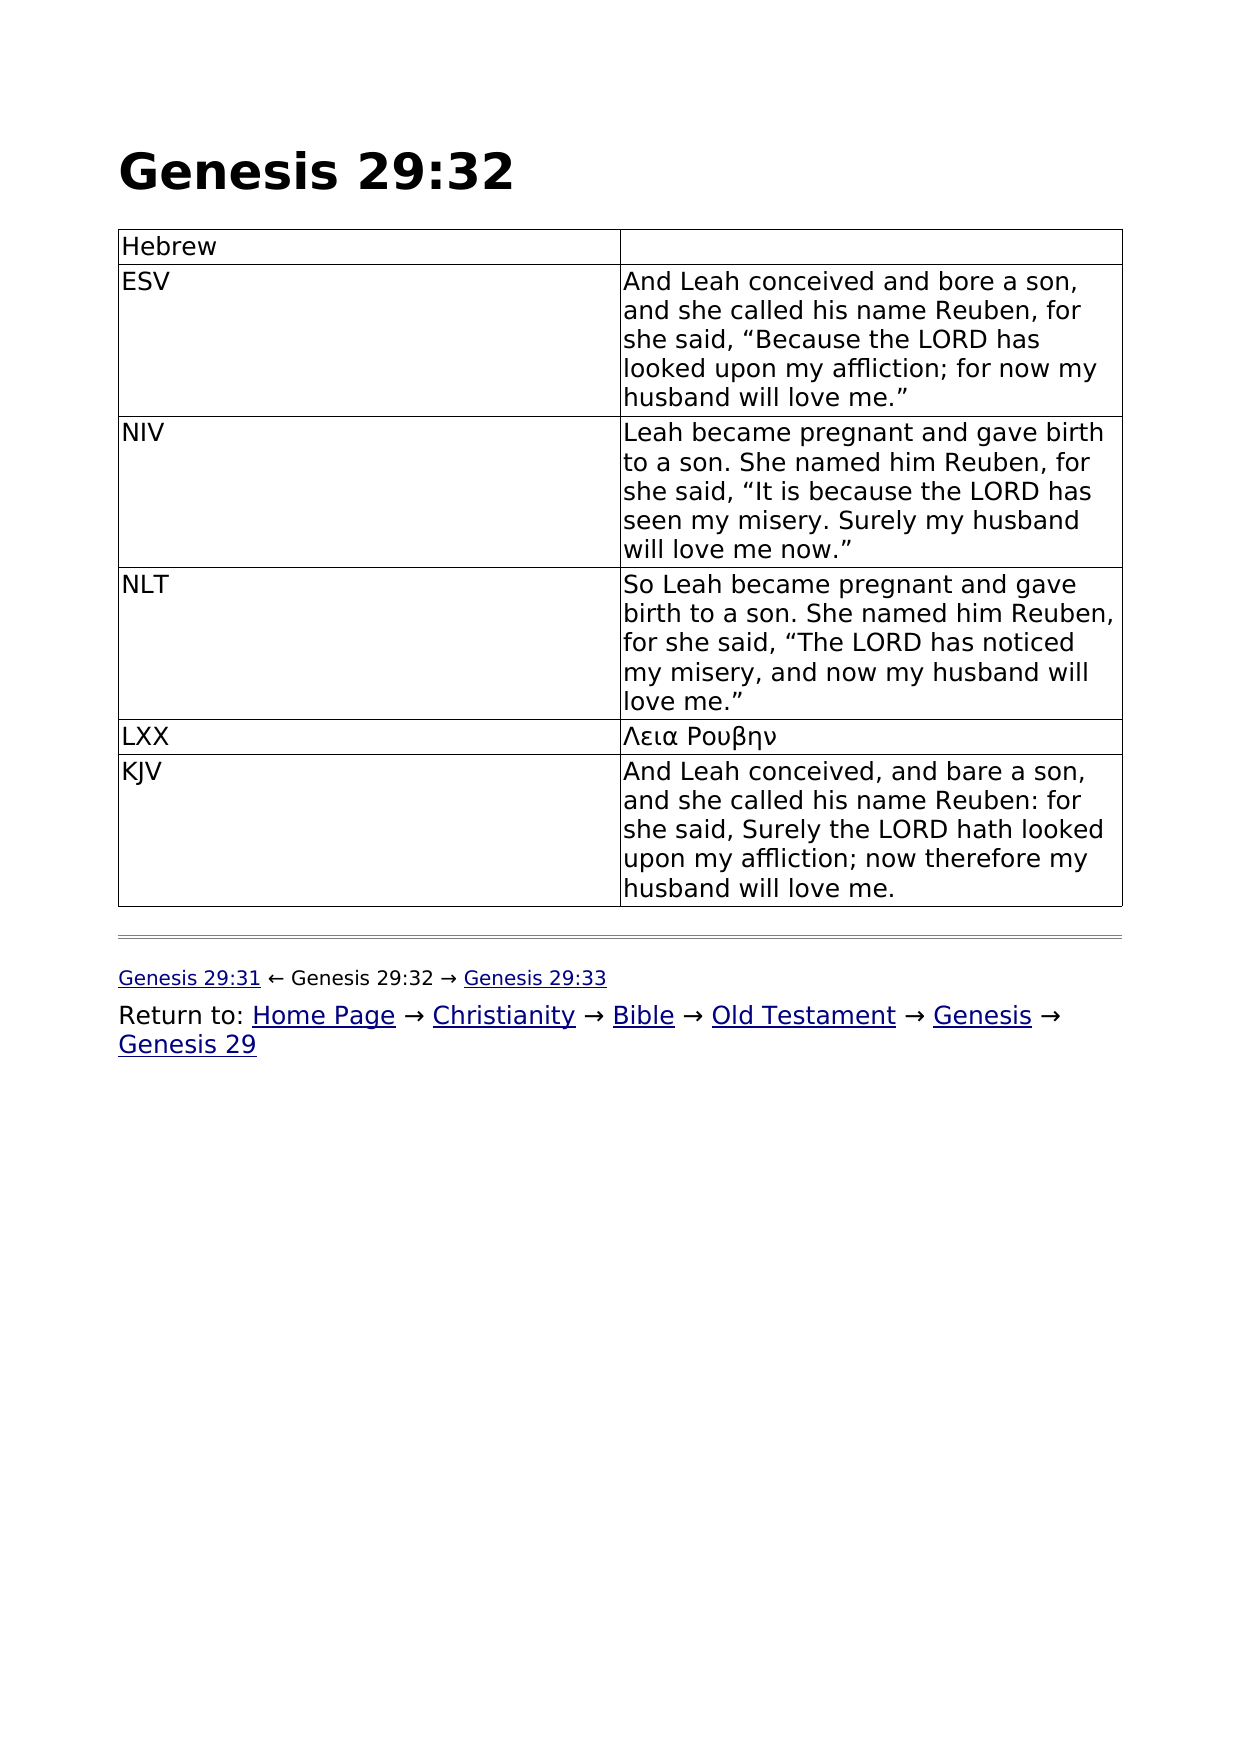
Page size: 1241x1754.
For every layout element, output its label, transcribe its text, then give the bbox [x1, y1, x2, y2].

table_header [621, 230, 1122, 264]
table_cell NLT [119, 568, 620, 719]
table_cell Λεια Ρουβην [621, 720, 1122, 754]
table_cell ESV [119, 265, 620, 416]
table_header Hebrew [119, 230, 620, 264]
text Return to: Home Page → Christianity → Bible → Old Testament → Genesis → Genesis 29 [118, 1001, 1122, 1059]
table_cell And Leah conceived, and bare a son, and she called his name Reuben: for she said, Surely the LORD hath looked upon my affliction; now therefore my husband will love me. [621, 755, 1122, 906]
subtitle Genesis 29:32 [118, 143, 1122, 201]
table_cell KJV [119, 755, 620, 906]
text Genesis 29:31 ← Genesis 29:32 → Genesis 29:33 [118, 967, 1122, 1001]
table_cell LXX [119, 720, 620, 754]
table_cell NIV [119, 417, 620, 567]
table_cell So Leah became pregnant and gave birth to a son. She named him Reuben, for she said, “The LORD has noticed my misery, and now my husband will love me.” [621, 568, 1122, 719]
table_cell Leah became pregnant and gave birth to a son. She named him Reuben, for she said, “It is because the LORD has seen my misery. Surely my husband will love me now.” [621, 417, 1122, 567]
table_cell And Leah conceived and bore a son, and she called his name Reuben, for she said, “Because the LORD has looked upon my affliction; for now my husband will love me.” [621, 265, 1122, 416]
